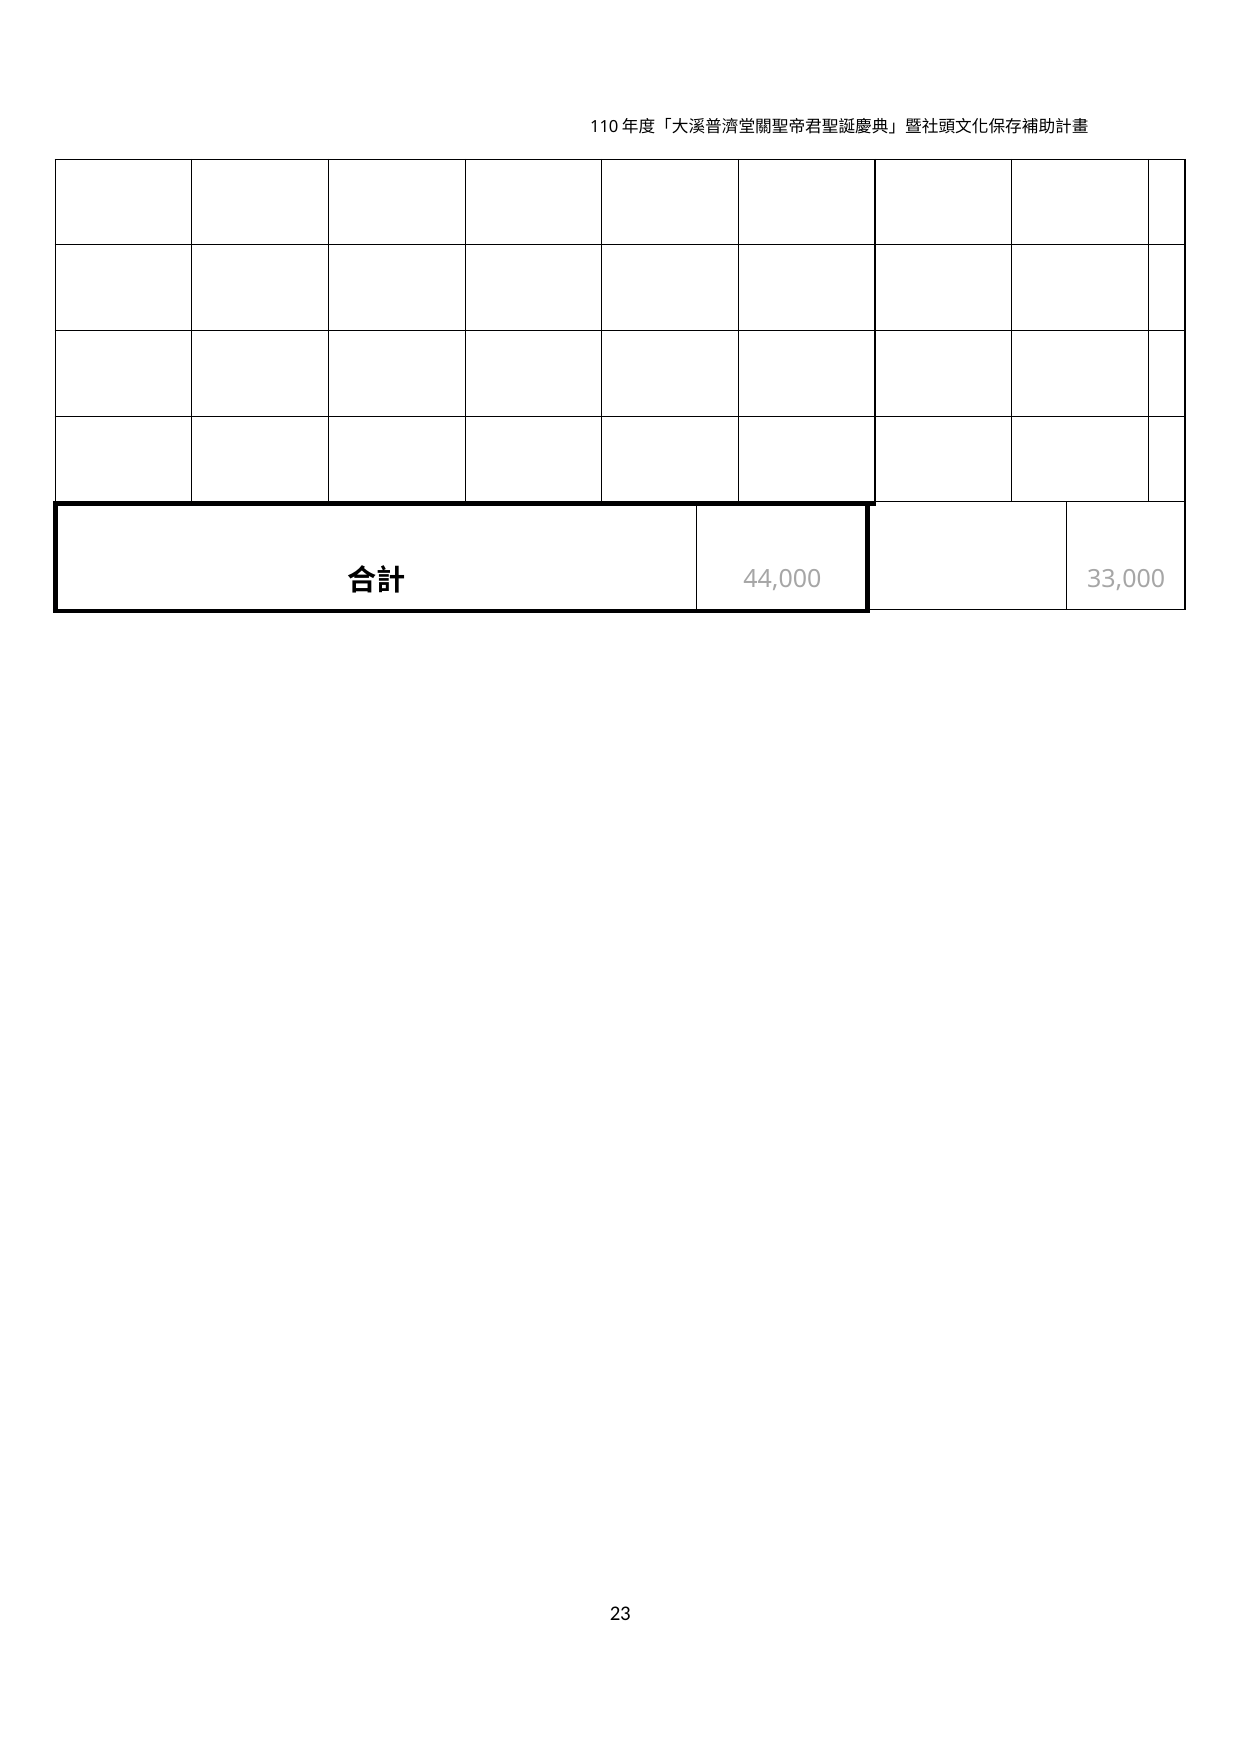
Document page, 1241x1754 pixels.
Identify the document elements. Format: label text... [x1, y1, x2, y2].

table_cell [602, 417, 738, 501]
table_cell [876, 160, 1011, 244]
table_cell 33,000 [1067, 502, 1184, 609]
table_cell 合計 [58, 506, 696, 609]
table_cell [602, 331, 738, 416]
table_cell [1149, 417, 1184, 501]
table_cell [56, 417, 191, 501]
table_cell [1012, 160, 1148, 244]
table_cell [56, 245, 191, 330]
table_cell [870, 502, 1066, 609]
table_cell [1149, 331, 1184, 416]
table_cell [466, 160, 601, 244]
table_cell [739, 160, 874, 244]
table_cell [56, 160, 191, 244]
table_cell [876, 417, 1011, 501]
table_cell [602, 160, 738, 244]
table_cell [192, 331, 328, 416]
table_cell [329, 245, 465, 330]
table_cell [739, 245, 874, 330]
table_cell [602, 245, 738, 330]
table_cell [329, 331, 465, 416]
table_cell [1012, 245, 1148, 330]
table_cell [739, 331, 874, 416]
table_cell [739, 417, 874, 501]
table_cell [466, 245, 601, 330]
table_cell [192, 417, 328, 501]
table_cell [1149, 160, 1184, 244]
table_cell [876, 331, 1011, 416]
table_cell [466, 417, 601, 501]
table_cell [56, 331, 191, 416]
table_cell [1012, 331, 1148, 416]
table_cell [876, 245, 1011, 330]
table_cell [192, 160, 328, 244]
table_cell 44,000 [697, 506, 865, 609]
table_cell [466, 331, 601, 416]
table_cell [192, 245, 328, 330]
table_cell [1149, 245, 1184, 330]
table_cell [329, 417, 465, 501]
table_cell [329, 160, 465, 244]
table_cell [1012, 417, 1148, 501]
